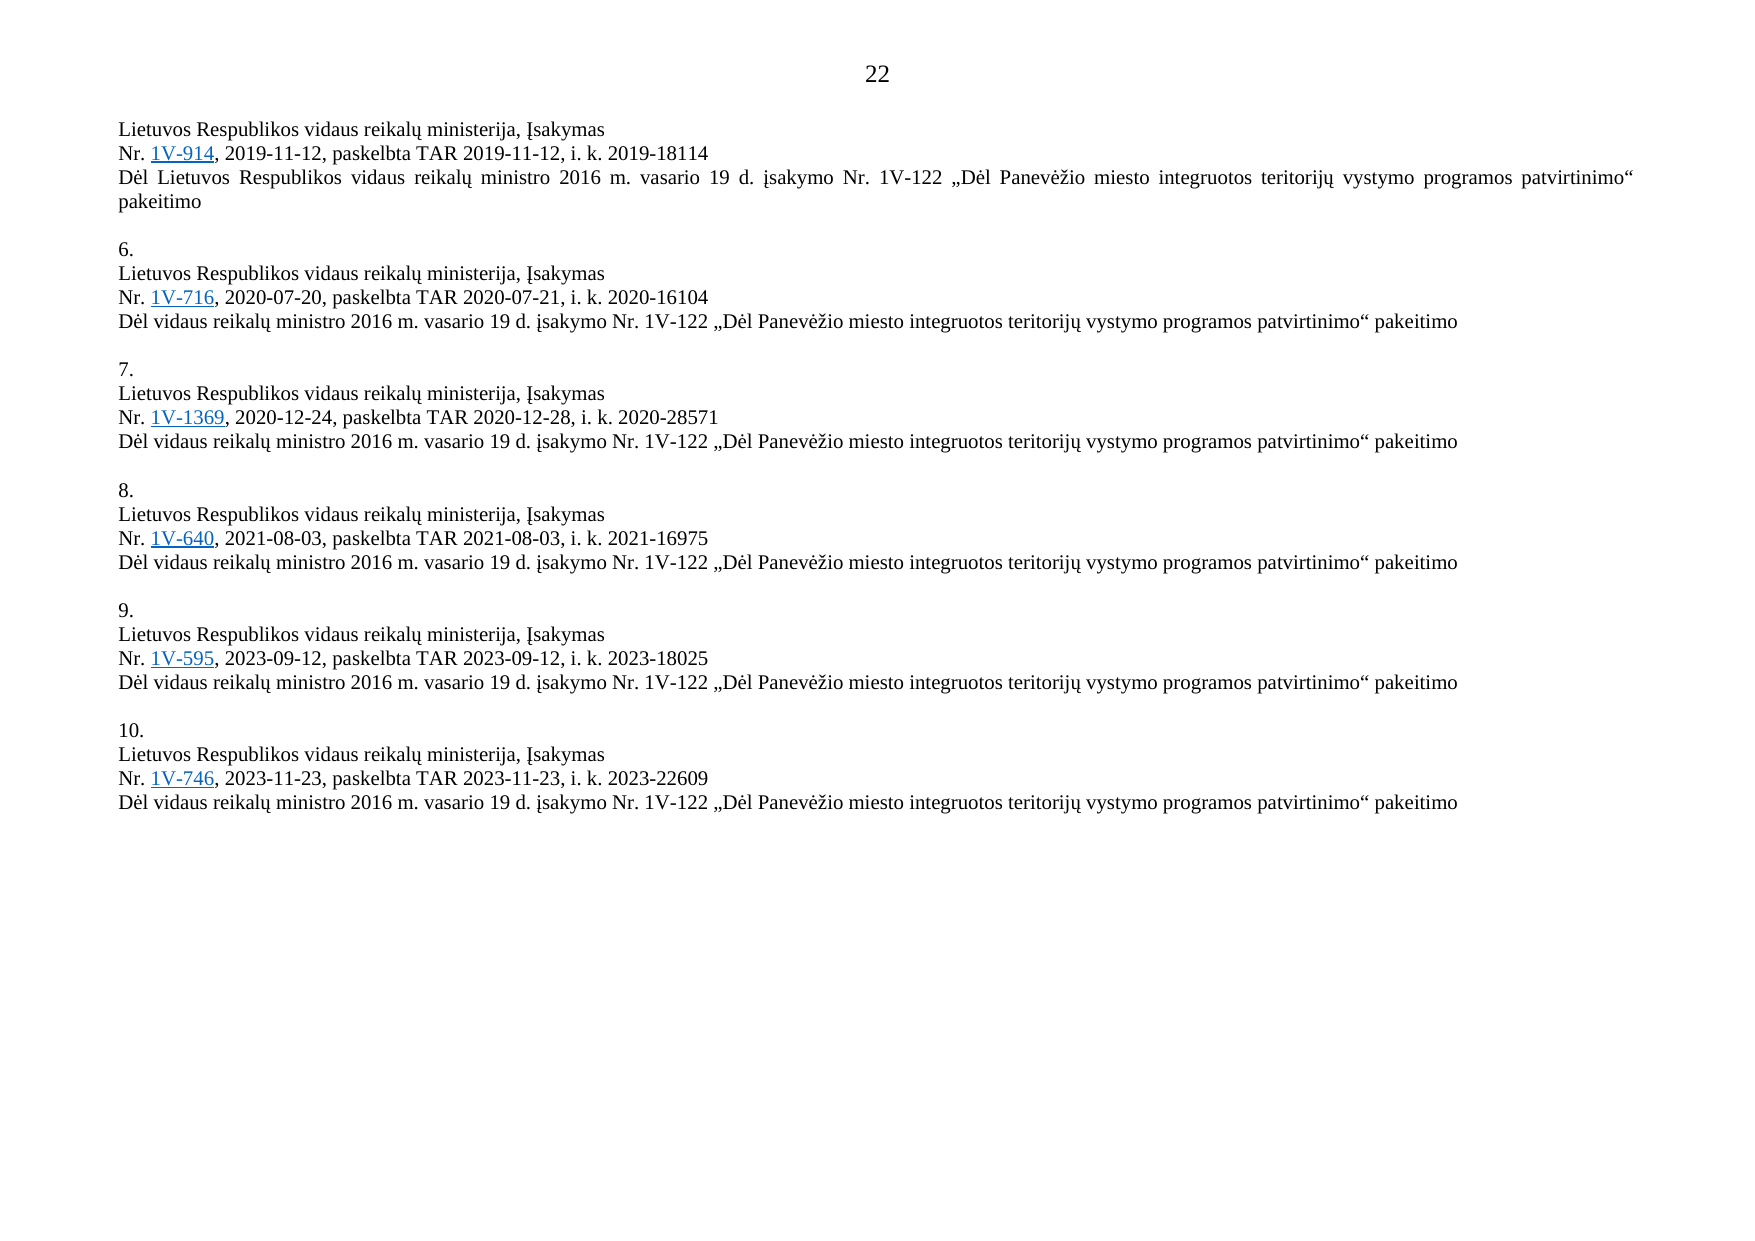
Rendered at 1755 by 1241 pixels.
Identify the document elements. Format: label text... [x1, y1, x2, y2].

text Nr. 1V-595, 2023-09-12, paskelbta TAR 2023-09-12, i. k. 2023-18025 [118, 646, 1636, 670]
text 8. [118, 477, 1636, 502]
text Nr. 1V-716, 2020-07-20, paskelbta TAR 2020-07-21, i. k. 2020-16104 [118, 285, 1636, 309]
text Lietuvos Respublikos vidaus reikalų ministerija, Įsakymas [118, 261, 1636, 285]
text 9. [118, 598, 1636, 622]
text Lietuvos Respublikos vidaus reikalų ministerija, Įsakymas [118, 502, 1636, 526]
text Dėl Lietuvos Respublikos vidaus reikalų ministro 2016 m. vasario 19 d. įsakymo Nr. 1V-122 „Dėl Panevėžio miesto integruotos teritorijų vystymo programos patvirtinimo“ pakeitimo [118, 165, 1636, 213]
text 7. [118, 357, 1636, 381]
text Nr. 1V-914, 2019-11-12, paskelbta TAR 2019-11-12, i. k. 2019-18114 [118, 141, 1636, 165]
text Dėl vidaus reikalų ministro 2016 m. vasario 19 d. įsakymo Nr. 1V-122 „Dėl Panevėžio miesto integruotos teritorijų vystymo programos patvirtinimo“ pakeitimo [118, 309, 1636, 333]
text Dėl vidaus reikalų ministro 2016 m. vasario 19 d. įsakymo Nr. 1V-122 „Dėl Panevėžio miesto integruotos teritorijų vystymo programos patvirtinimo“ pakeitimo [118, 790, 1636, 814]
text Dėl vidaus reikalų ministro 2016 m. vasario 19 d. įsakymo Nr. 1V-122 „Dėl Panevėžio miesto integruotos teritorijų vystymo programos patvirtinimo“ pakeitimo [118, 670, 1636, 694]
text Lietuvos Respublikos vidaus reikalų ministerija, Įsakymas [118, 742, 1636, 766]
text 6. [118, 237, 1636, 261]
text Dėl vidaus reikalų ministro 2016 m. vasario 19 d. įsakymo Nr. 1V-122 „Dėl Panevėžio miesto integruotos teritorijų vystymo programos patvirtinimo“ pakeitimo [118, 429, 1636, 453]
text Nr. 1V-1369, 2020-12-24, paskelbta TAR 2020-12-28, i. k. 2020-28571 [118, 405, 1636, 429]
text Lietuvos Respublikos vidaus reikalų ministerija, Įsakymas [118, 381, 1636, 405]
text Dėl vidaus reikalų ministro 2016 m. vasario 19 d. įsakymo Nr. 1V-122 „Dėl Panevėžio miesto integruotos teritorijų vystymo programos patvirtinimo“ pakeitimo [118, 550, 1636, 574]
text Lietuvos Respublikos vidaus reikalų ministerija, Įsakymas [118, 622, 1636, 646]
text Nr. 1V-746, 2023-11-23, paskelbta TAR 2023-11-23, i. k. 2023-22609 [118, 766, 1636, 790]
text Lietuvos Respublikos vidaus reikalų ministerija, Įsakymas [118, 117, 1636, 141]
text Nr. 1V-640, 2021-08-03, paskelbta TAR 2021-08-03, i. k. 2021-16975 [118, 526, 1636, 550]
text 10. [118, 718, 1636, 742]
